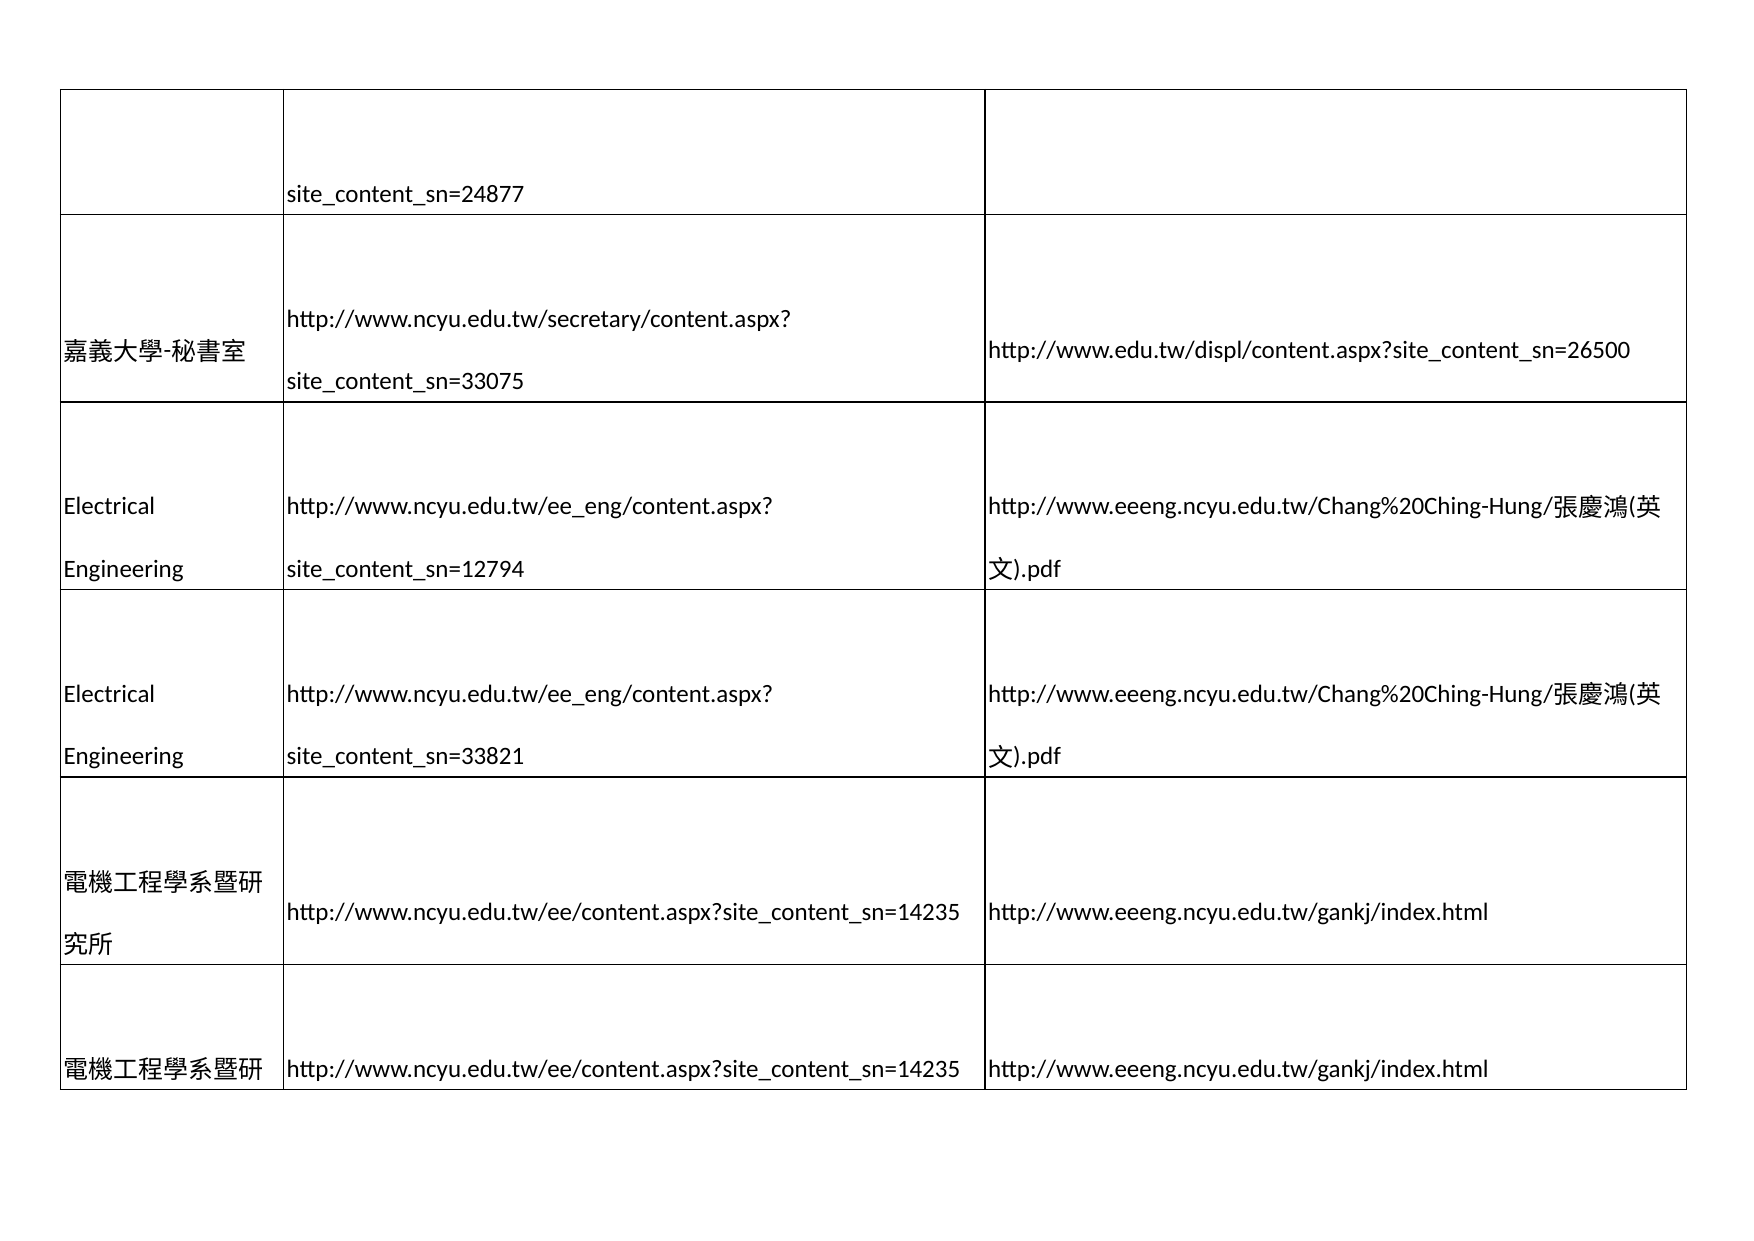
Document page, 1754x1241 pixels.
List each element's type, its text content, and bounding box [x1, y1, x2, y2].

table_cell 電機工程學系暨研 [61, 965, 283, 1089]
table_cell http://www.ncyu.edu.tw/secretary/content.aspx?site_content_sn=33075 [284, 215, 984, 401]
table_cell http://www.ncyu.edu.tw/ee_eng/content.aspx?site_content_sn=12794 [284, 403, 984, 589]
table_cell Electrical Engineering [61, 403, 283, 589]
table_cell http://www.ncyu.edu.tw/ee/content.aspx?site_content_sn=14235 [284, 778, 984, 964]
table_cell 嘉義大學-秘書室 [61, 215, 283, 401]
table_cell http://www.eeeng.ncyu.edu.tw/gankj/index.html [986, 965, 1686, 1089]
table_cell http://www.eeeng.ncyu.edu.tw/Chang%20Ching-Hung/張慶鴻(英文).pdf [986, 403, 1686, 589]
table_cell [986, 90, 1686, 214]
table_cell http://www.eeeng.ncyu.edu.tw/gankj/index.html [986, 778, 1686, 964]
table_cell site_content_sn=24877 [284, 90, 984, 214]
table_cell http://www.ncyu.edu.tw/ee/content.aspx?site_content_sn=14235 [284, 965, 984, 1089]
table_cell http://www.edu.tw/displ/content.aspx?site_content_sn=26500 [986, 215, 1686, 401]
table_cell [61, 90, 283, 214]
table_cell Electrical Engineering [61, 590, 283, 776]
table_cell http://www.eeeng.ncyu.edu.tw/Chang%20Ching-Hung/張慶鴻(英文).pdf [986, 590, 1686, 776]
table_cell http://www.ncyu.edu.tw/ee_eng/content.aspx?site_content_sn=33821 [284, 590, 984, 776]
table_cell 電機工程學系暨研究所 [61, 778, 283, 964]
